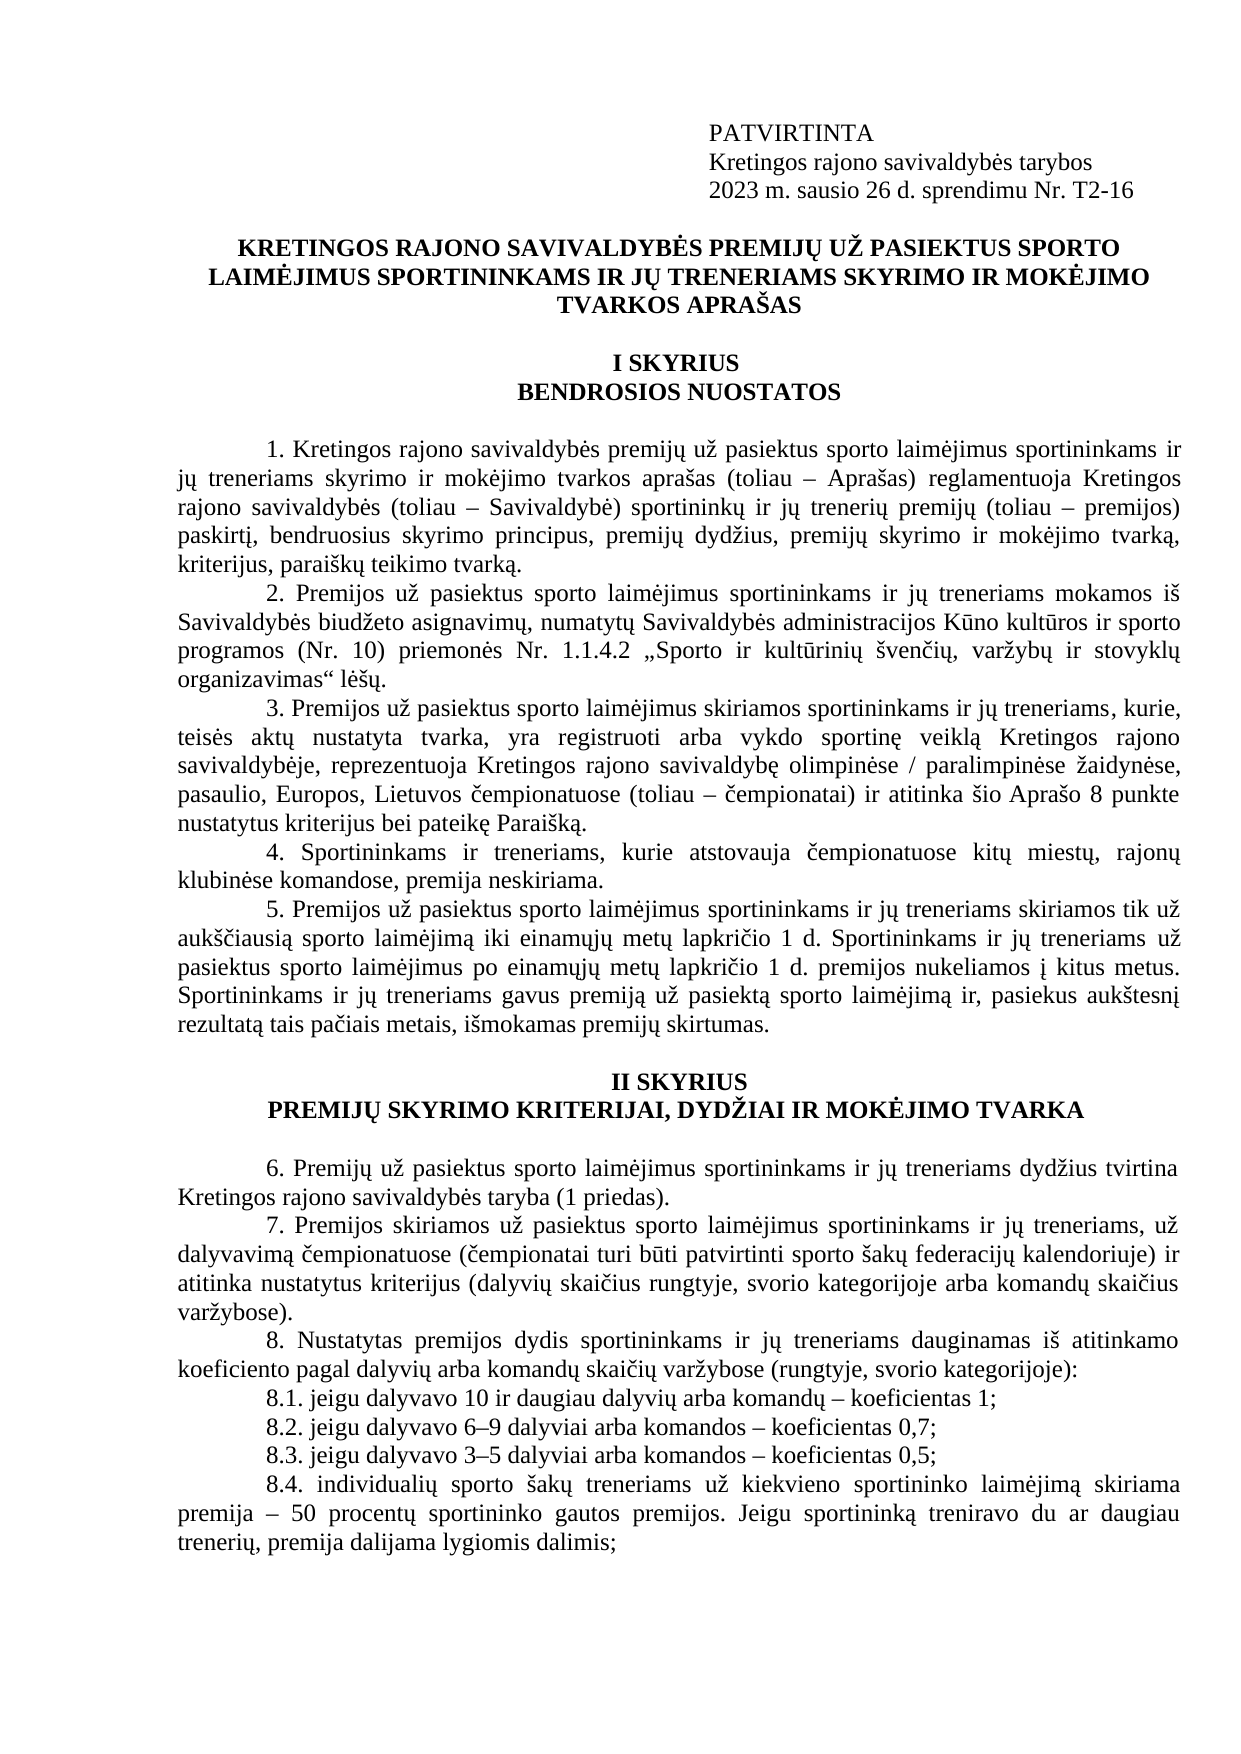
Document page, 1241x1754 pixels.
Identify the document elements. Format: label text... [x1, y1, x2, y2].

text 8. Nustatytas premijos dydis sportininkams ir jų treneriams dauginamas iš atitinkamo koeficiento pagal dalyvių arba komandų skaičių varžybose (rungtyje, svorio kategorijoje): [177, 1326, 1179, 1383]
text 8.2. jeigu dalyvavo 6–9 dalyviai arba komandos – koeficientas 0,7; [177, 1412, 1179, 1441]
text 2. Premijos už pasiektus sporto laimėjimus sportininkams ir jų treneriams mokamos iš Savivaldybės biudžeto asignavimų, numatytų Savivaldybės administracijos Kūno kultūros ir sporto programos (Nr. 10) priemonės Nr. 1.1.4.2 „Sporto ir kultūrinių švenčių, varžybų ir stovyklų organizavimas“ lėšų. [177, 578, 1181, 693]
text BENDROSIOS NUOSTATOS [177, 377, 1181, 406]
text 5. Premijos už pasiektus sporto laimėjimus sportininkams ir jų treneriams skiriamos tik už aukščiausią sporto laimėjimą iki einamųjų metų lapkričio 1 d. Sportininkams ir jų treneriams už pasiektus sporto laimėjimus po einamųjų metų lapkričio 1 d. premijos nukeliamos į kitus metus. Sportininkams ir jų treneriams gavus premiją už pasiektą sporto laimėjimą ir, pasiekus aukštesnį rezultatą tais pačiais metais, išmokamas premijų skirtumas. [177, 894, 1181, 1038]
text 7. Premijos skiriamos už pasiektus sporto laimėjimus sportininkams ir jų treneriams, už dalyvavimą čempionatuose (čempionatai turi būti patvirtinti sporto šakų federacijų kalendoriuje) ir atitinka nustatytus kriterijus (dalyvių skaičius rungtyje, svorio kategorijoje arba komandų skaičius varžybose). [177, 1211, 1179, 1326]
text 8.4. individualių sporto šakų treneriams už kiekvieno sportininko laimėjimą skiriama premija – 50 procentų sportininko gautos premijos. Jeigu sportininką treniravo du ar daugiau trenerių, premija dalijama lygiomis dalimis; [177, 1469, 1181, 1556]
text 1. Kretingos rajono savivaldybės premijų už pasiektus sporto laimėjimus sportininkams ir jų treneriams skyrimo ir mokėjimo tvarkos aprašas (toliau – Aprašas) reglamentuoja Kretingos rajono savivaldybės (toliau – Savivaldybė) sportininkų ir jų trenerių premijų (toliau – premijos) paskirtį, bendruosius skyrimo principus, premijų dydžius, premijų skyrimo ir mokėjimo tvarką, kriterijus, paraiškų teikimo tvarką. [177, 434, 1181, 578]
text 8.3. jeigu dalyvavo 3–5 dalyviai arba komandos – koeficientas 0,5; [177, 1441, 1179, 1469]
text Kretingos rajono savivaldybės tarybos [702, 147, 1181, 176]
text KRETINGOS RAJONO SAVIVALDYBĖS PREMIJŲ UŽ PASIEKTUS SPORTO LAIMĖJIMUS SPORTININKAMS IR JŲ TRENERIAMS SKYRIMO IR MOKĖJIMO TVARKOS APRAŠAS [177, 233, 1181, 319]
text I SKYRIUS [177, 348, 1181, 377]
text 3. Premijos už pasiektus sporto laimėjimus skiriamos sportininkams ir jų treneriams, kurie, teisės aktų nustatyta tvarka, yra registruoti arba vykdo sportinę veiklą Kretingos rajono savivaldybėje, reprezentuoja Kretingos rajono savivaldybę olimpinėse / paralimpinėse žaidynėse, pasaulio, Europos, Lietuvos čempionatuose (toliau – čempionatai) ir atitinka šio Aprašo 8 punkte nustatytus kriterijus bei pateikę Paraišką. [177, 693, 1181, 837]
text 6. Premijų už pasiektus sporto laimėjimus sportininkams ir jų treneriams dydžius tvirtina Kretingos rajono savivaldybės taryba (1 priedas). [177, 1153, 1179, 1211]
text 8.1. jeigu dalyvavo 10 ir daugiau dalyvių arba komandų – koeficientas 1; [177, 1383, 1181, 1412]
text 2023 m. sausio 26 d. sprendimu Nr. T2-16 [702, 176, 1181, 204]
text 4. Sportininkams ir treneriams, kurie atstovauja čempionatuose kitų miestų, rajonų klubinėse komandose, premija neskiriama. [177, 837, 1181, 894]
text II SKYRIUS [177, 1067, 1181, 1096]
text PREMIJŲ SKYRIMO KRITERIJAI, DYDŽIAI IR MOKĖJIMO TVARKA [177, 1096, 1181, 1124]
text PATVIRTINTA [702, 118, 1181, 147]
